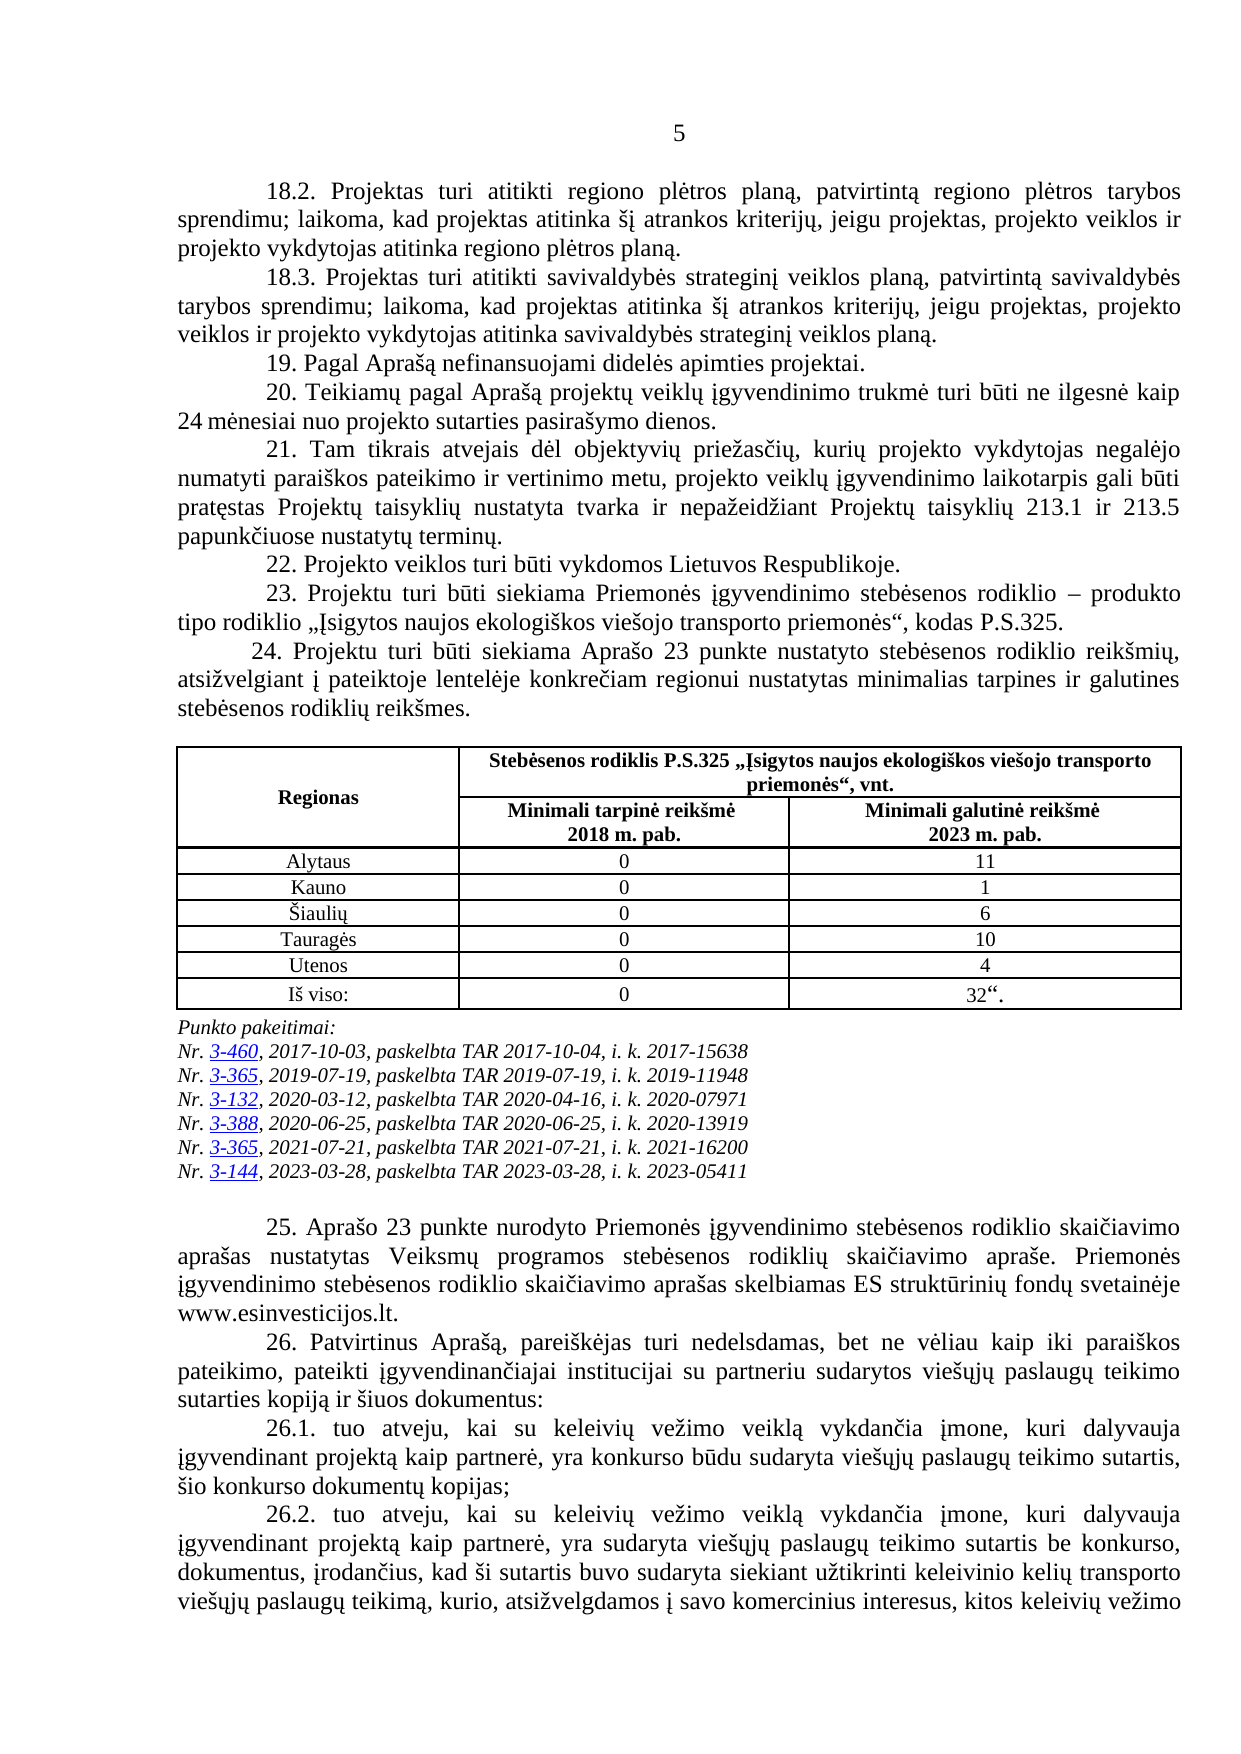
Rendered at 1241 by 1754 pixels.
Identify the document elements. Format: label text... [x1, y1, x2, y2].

table_cell 0 [460, 979, 788, 1008]
table_cell 0 [460, 953, 788, 977]
text 24. Projektu turi būti siekiama Aprašo 23 punkte nustatyto stebėsenos rodiklio reikšmių, atsižvelgiant į pateiktoje lentelėje konkrečiam regionui nustatytas minimalias tarpines ir galutines stebėsenos rodiklių reikšmes. [177, 636, 1181, 722]
table_cell 0 [460, 875, 788, 899]
table_cell Utenos [178, 953, 458, 977]
text 26. Patvirtinus Aprašą, pareiškėjas turi nedelsdamas, bet ne vėliau kaip iki paraiškos pateikimo, pateikti įgyvendinančiajai institucijai su partneriu sudarytos viešųjų paslaugų teikimo sutarties kopiją ir šiuos dokumentus: [177, 1327, 1181, 1413]
table_cell 10 [790, 927, 1180, 951]
table_cell 0 [460, 849, 788, 873]
text 21. Tam tikrais atvejais dėl objektyvių priežasčių, kurių projekto vykdytojas negalėjo numatyti paraiškos pateikimo ir vertinimo metu, projekto veiklų įgyvendinimo laikotarpis gali būti pratęstas Projektų taisyklių nustatyta tvarka ir nepažeidžiant Projektų taisyklių 213.1 ir 213.5 papunkčiuose nustatytų terminų. [177, 434, 1181, 549]
table_cell Minimali tarpinė reikšmė 2018 m. pab. [460, 798, 788, 846]
text 26.2. tuo atveju, kai su keleivių vežimo veiklą vykdančia įmone, kuri dalyvauja įgyvendinant projektą kaip partnerė, yra sudaryta viešųjų paslaugų teikimo sutartis be konkurso, dokumentus, įrodančius, kad ši sutartis buvo sudaryta siekiant užtikrinti keleivinio kelių transporto viešųjų paslaugų teikimą, kurio, atsižvelgdamos į savo komercinius interesus, kitos keleivių vežimo [177, 1499, 1181, 1614]
table_cell Kauno [178, 875, 458, 899]
table_cell Šiaulių [178, 901, 458, 925]
table_cell Tauragės [178, 927, 458, 951]
text 18.2. Projektas turi atitikti regiono plėtros planą, patvirtintą regiono plėtros tarybos sprendimu; laikoma, kad projektas atitinka šį atrankos kriterijų, jeigu projektas, projekto veiklos ir projekto vykdytojas atitinka regiono plėtros planą. [177, 176, 1181, 262]
text 22. Projekto veiklos turi būti vykdomos Lietuvos Respublikoje. [177, 549, 1181, 578]
text Punkto pakeitimai: [177, 1015, 1181, 1039]
text Nr. 3-132, 2020-03-12, paskelbta TAR 2020-04-16, i. k. 2020-07971 [177, 1087, 1181, 1111]
text 26.1. tuo atveju, kai su keleivių vežimo veiklą vykdančia įmone, kuri dalyvauja įgyvendinant projektą kaip partnerė, yra konkurso būdu sudaryta viešųjų paslaugų teikimo sutartis, šio konkurso dokumentų kopijas; [177, 1413, 1181, 1499]
table_cell Iš viso: [178, 979, 458, 1008]
text Nr. 3-144, 2023-03-28, paskelbta TAR 2023-03-28, i. k. 2023-05411 [177, 1159, 1181, 1183]
table_cell Alytaus [178, 849, 458, 873]
table_cell 32“. [790, 979, 1180, 1008]
table_header Regionas [178, 748, 458, 846]
text 18.3. Projektas turi atitikti savivaldybės strateginį veiklos planą, patvirtintą savivaldybės tarybos sprendimu; laikoma, kad projektas atitinka šį atrankos kriterijų, jeigu projektas, projekto veiklos ir projekto vykdytojas atitinka savivaldybės strateginį veiklos planą. [177, 262, 1181, 348]
text 25. Aprašo 23 punkte nurodyto Priemonės įgyvendinimo stebėsenos rodiklio skaičiavimo aprašas nustatytas Veiksmų programos stebėsenos rodiklių skaičiavimo apraše. Priemonės įgyvendinimo stebėsenos rodiklio skaičiavimo aprašas skelbiamas ES struktūrinių fondų svetainėje www.esinvesticijos.lt. [177, 1212, 1181, 1327]
table_cell Minimali galutinė reikšmė 2023 m. pab. [790, 798, 1180, 846]
text Nr. 3-365, 2019-07-19, paskelbta TAR 2019-07-19, i. k. 2019-11948 [177, 1063, 1181, 1087]
text Nr. 3-365, 2021-07-21, paskelbta TAR 2021-07-21, i. k. 2021-16200 [177, 1135, 1181, 1159]
table_cell 6 [790, 901, 1180, 925]
text 19. Pagal Aprašą nefinansuojami didelės apimties projektai. [177, 348, 1181, 377]
table_header Stebėsenos rodiklis P.S.325 „Įsigytos naujos ekologiškos viešojo transporto priemonės“, vnt. [460, 748, 1180, 796]
table_cell 11 [790, 849, 1180, 873]
text Nr. 3-460, 2017-10-03, paskelbta TAR 2017-10-04, i. k. 2017-15638 [177, 1039, 1181, 1063]
table_cell 1 [790, 875, 1180, 899]
table_cell 4 [790, 953, 1180, 977]
text 20. Teikiamų pagal Aprašą projektų veiklų įgyvendinimo trukmė turi būti ne ilgesnė kaip 24 mėnesiai nuo projekto sutarties pasirašymo dienos. [177, 377, 1181, 434]
text Nr. 3-388, 2020-06-25, paskelbta TAR 2020-06-25, i. k. 2020-13919 [177, 1111, 1181, 1135]
table_cell 0 [460, 927, 788, 951]
table_cell 0 [460, 901, 788, 925]
text 23. Projektu turi būti siekiama Priemonės įgyvendinimo stebėsenos rodiklio – produkto tipo rodiklio „Įsigytos naujos ekologiškos viešojo transporto priemonės“, kodas P.S.325. [177, 578, 1181, 636]
